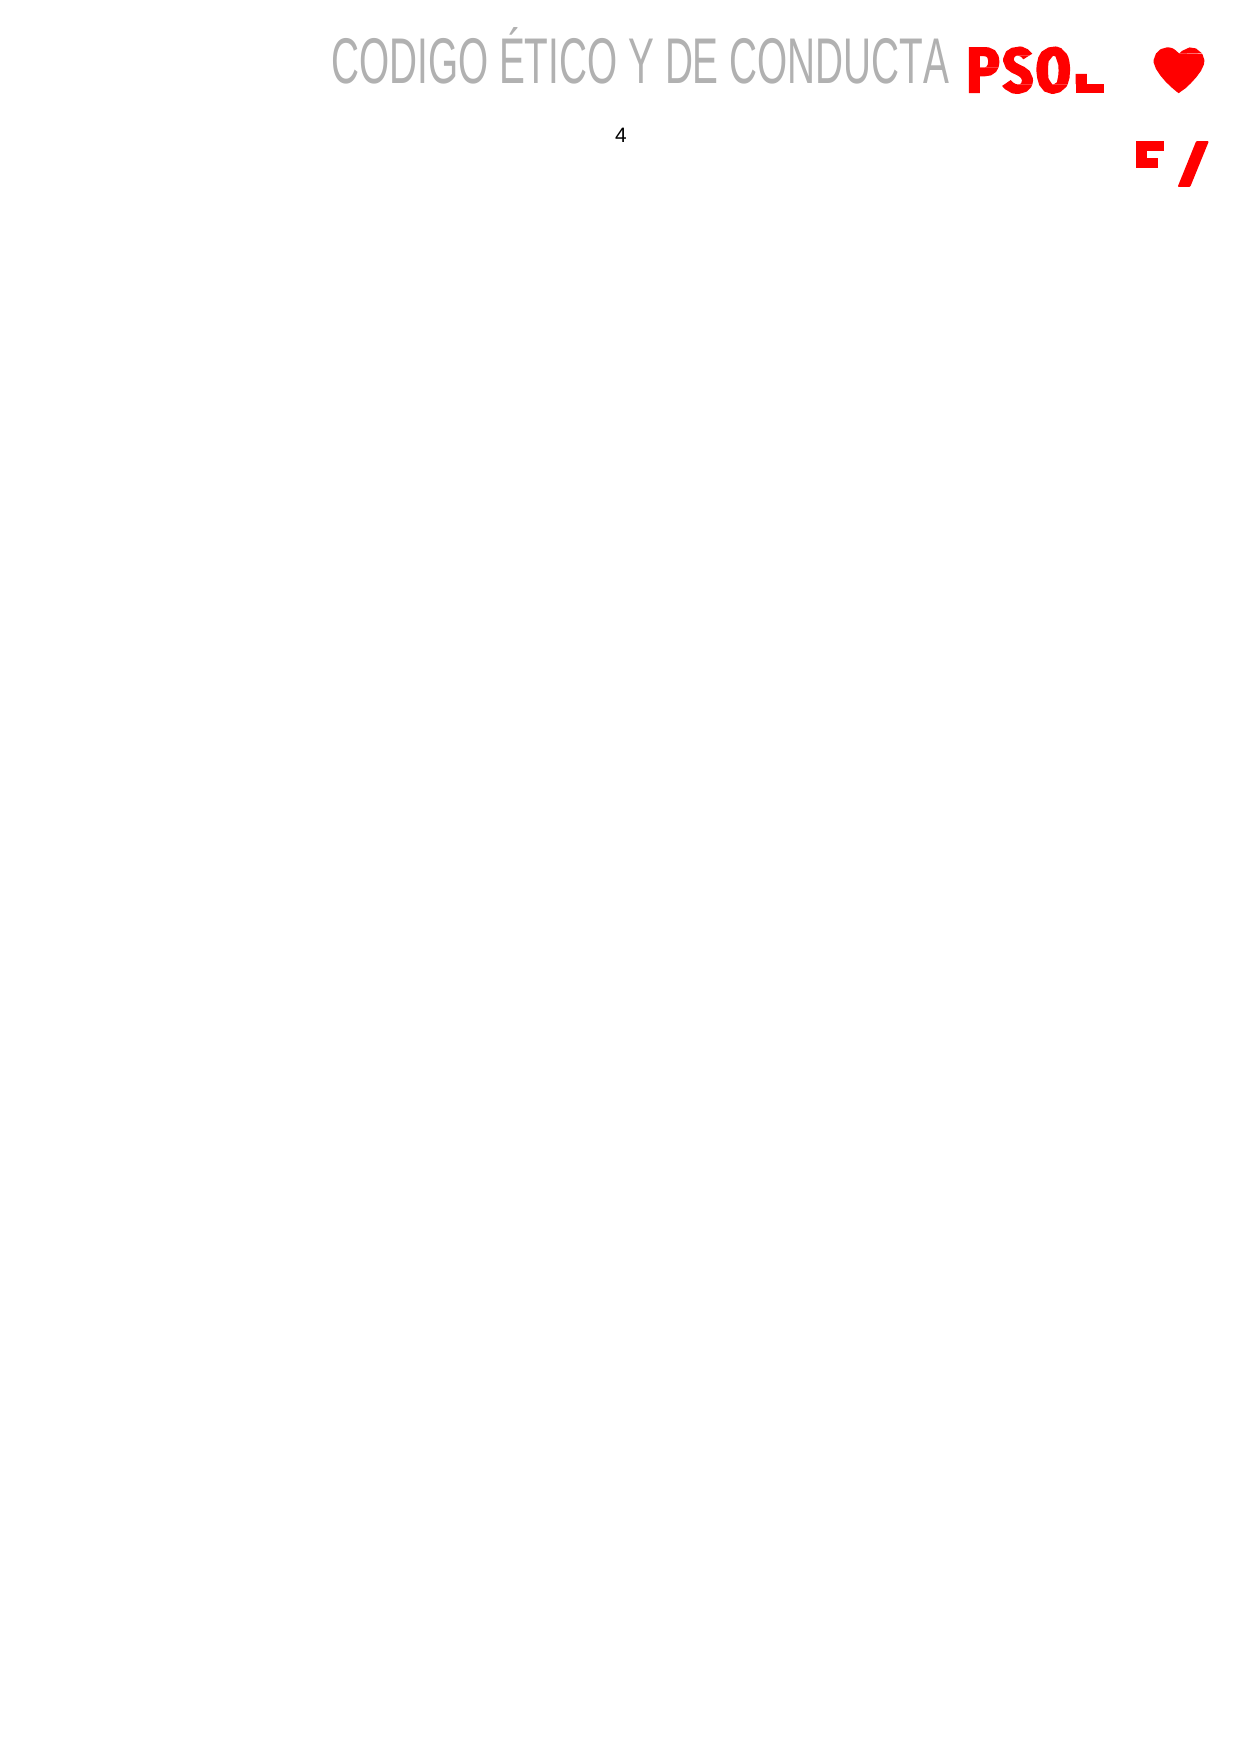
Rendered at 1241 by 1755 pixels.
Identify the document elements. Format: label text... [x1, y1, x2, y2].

text 4 [600, 123, 641, 147]
